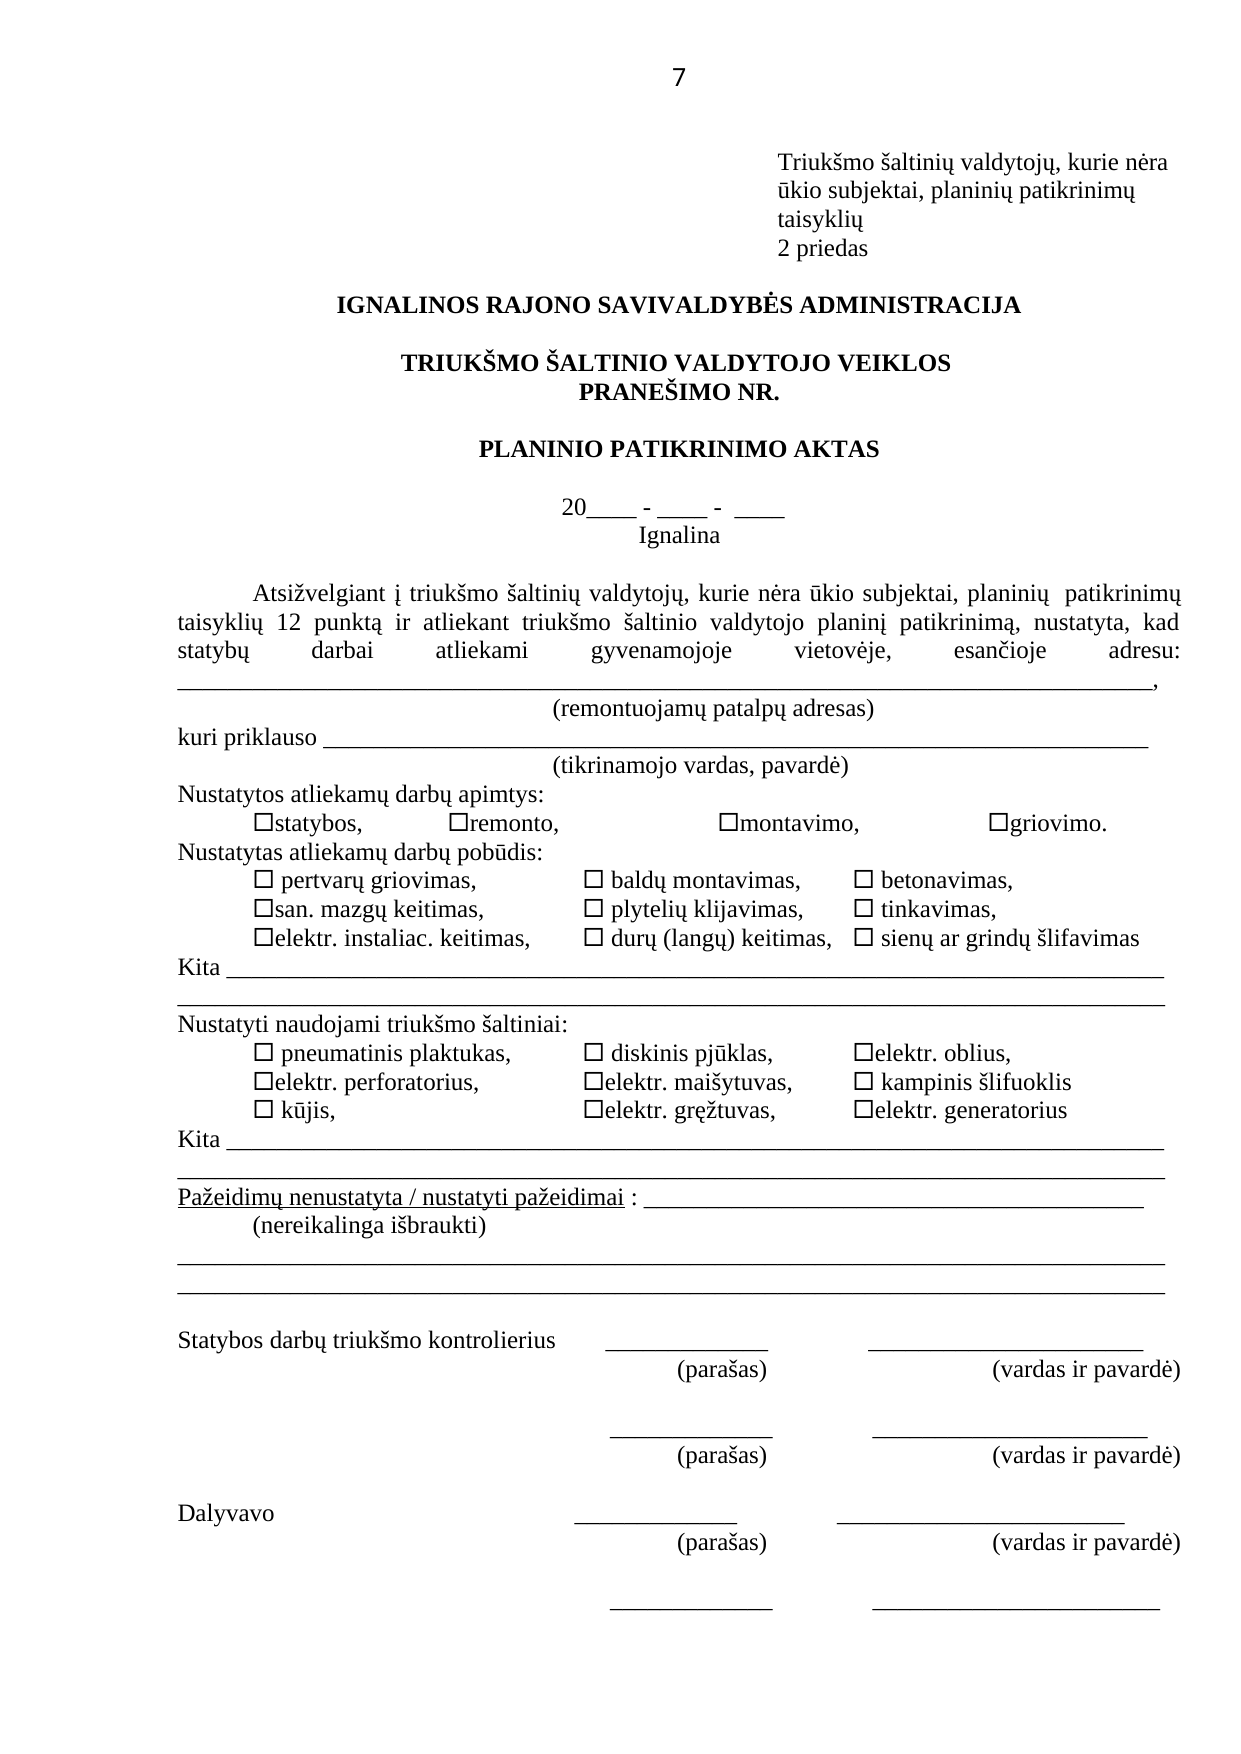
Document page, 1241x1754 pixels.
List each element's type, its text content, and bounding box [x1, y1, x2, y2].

text  pneumatinis plaktukas,  diskinis pjūklas, elektr. oblius, [177, 1038, 1181, 1067]
text _____________ _______________________ [177, 1584, 1181, 1613]
text PRANEŠIMO NR. [177, 377, 1181, 406]
text Dalyvavo _____________ _______________________ [177, 1498, 1181, 1527]
text (parašas) (vardas ir pavardė) [177, 1527, 1181, 1556]
text statybos, remonto, montavimo, griovimo. [177, 808, 1181, 837]
text Atsižvelgiant į triukšmo šaltinių valdytojų, kurie nėra ūkio subjektai, planinių patikrinimų taisyklių 12 punktą ir atliekant triukšmo šaltinio valdytojo planinį patikrinimą, nustatyta, kad statybų darbai atliekami gyvenamojoje vietovėje, esančioje adresu: ______________________________________________________________________________, [177, 578, 1181, 693]
text _______________________________________________________________________________ [177, 1239, 1181, 1268]
text _______________________________________________________________________________ [177, 1268, 1181, 1297]
text elektr. perforatorius, elektr. maišytuvas,  kampinis šlifuoklis [177, 1067, 1181, 1096]
text TRIUKŠMO ŠALTINIO VALDYTOJO VEIKLOS [177, 348, 1181, 377]
text (remontuojamų patalpų adresas) [477, 693, 1181, 722]
text (nereikalinga išbraukti) [177, 1211, 1181, 1239]
text Nustatytos atliekamų darbų apimtys: [177, 779, 1181, 808]
text kuri priklauso __________________________________________________________________ [177, 722, 1181, 751]
text (parašas) (vardas ir pavardė) [177, 1354, 1181, 1383]
text Statybos darbų triukšmo kontrolierius _____________ ______________________ [177, 1326, 1181, 1354]
text IGNALINOS RAJONO SAVIVALDYBĖS ADMINISTRACIJA [177, 291, 1181, 319]
text Triukšmo šaltinių valdytojų, kurie nėra [777, 147, 1181, 176]
text taisyklių [777, 204, 1181, 233]
text elektr. instaliac. keitimas,  durų (langų) keitimas,  sienų ar grindų šlifavimas [177, 923, 1181, 952]
text ūkio subjektai, planinių patikrinimų [777, 176, 1181, 204]
text Nustatyti naudojami triukšmo šaltiniai: [177, 1009, 1181, 1038]
text san. mazgų keitimas,  plytelių klijavimas,  tinkavimas, [177, 894, 1181, 923]
text 2 priedas [777, 233, 1181, 262]
text 20____ - ____ - ____ [177, 492, 1181, 521]
text  pertvarų griovimas,  baldų montavimas,  betonavimas, [177, 866, 1181, 894]
text Ignalina [177, 521, 1181, 549]
text _______________________________________________________________________________ [177, 1153, 1181, 1182]
text  kūjis, elektr. gręžtuvas, elektr. generatorius [177, 1096, 1181, 1124]
text Nustatytas atliekamų darbų pobūdis: [177, 837, 1181, 866]
text Kita ___________________________________________________________________________ [177, 1124, 1181, 1153]
text (tikrinamojo vardas, pavardė) [477, 751, 1181, 779]
text _______________________________________________________________________________ [177, 981, 1181, 1009]
text _____________ ______________________ [177, 1412, 1181, 1441]
text PLANINIO PATIKRINIMO AKTAS [177, 434, 1181, 463]
text Kita ___________________________________________________________________________ [177, 952, 1181, 981]
text Pažeidimų nenustatyta / nustatyti pažeidimai : ________________________________________ [177, 1182, 1181, 1211]
text (parašas) (vardas ir pavardė) [177, 1441, 1181, 1469]
